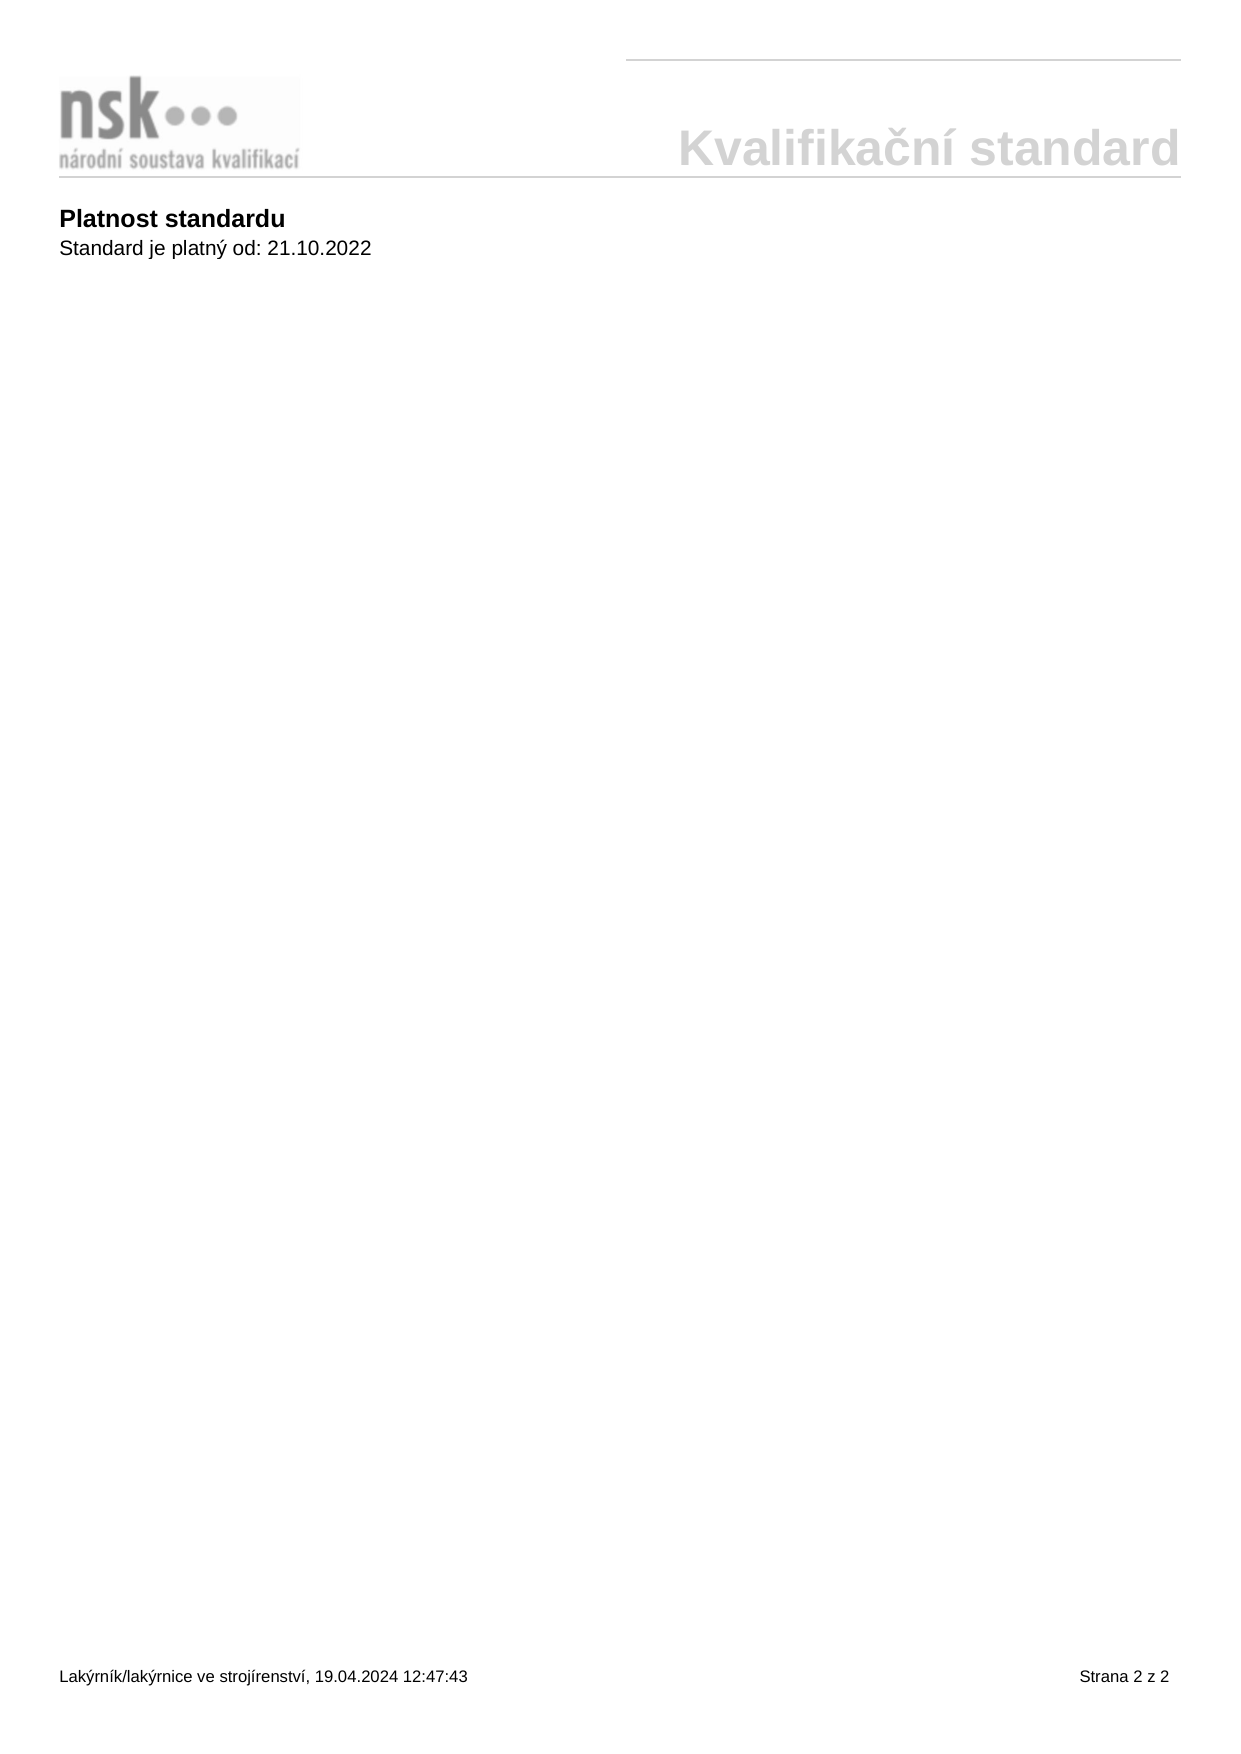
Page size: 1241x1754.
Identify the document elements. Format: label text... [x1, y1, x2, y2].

table_cell [620, 1409, 626, 1658]
table_cell [1093, 859, 1169, 1159]
table_cell [1093, 1409, 1169, 1658]
table_cell [484, 559, 620, 859]
table_cell [1093, 194, 1169, 200]
table_cell Lakýrník/lakýrnice ve strojírenství, 19.04.2024 12:47:43 [59, 1658, 862, 1694]
table_cell [1169, 194, 1181, 200]
table_cell [484, 1409, 620, 1658]
table_cell [620, 859, 626, 1159]
table_cell [626, 859, 862, 1159]
table_cell [1169, 1159, 1181, 1409]
table_cell Strana 2 z 2 [862, 1658, 1169, 1694]
table_cell [1093, 559, 1169, 859]
table_cell [484, 171, 620, 176]
table_cell [59, 178, 1181, 194]
table_cell [1093, 1159, 1169, 1409]
table_cell Platnost standardu [59, 200, 1181, 236]
table_cell [862, 859, 1093, 1159]
table_cell [620, 259, 626, 559]
table_cell [484, 194, 620, 200]
table_cell [620, 1159, 626, 1409]
table_cell [59, 859, 483, 1159]
table_cell [626, 259, 862, 559]
table_cell [1169, 559, 1181, 859]
table_cell [862, 259, 1093, 559]
table_cell [484, 1159, 620, 1409]
table_cell [1093, 259, 1169, 559]
table_cell [59, 1159, 483, 1409]
table_cell [621, 59, 626, 170]
table_cell [862, 559, 1093, 859]
table_cell [1169, 1658, 1181, 1694]
table_cell [59, 559, 483, 859]
table_cell [862, 194, 1093, 200]
table_cell [620, 559, 626, 859]
table_cell [59, 194, 483, 200]
table_cell [59, 1409, 483, 1658]
table_cell [1169, 259, 1181, 559]
table_cell [626, 1409, 862, 1658]
table_cell [862, 1159, 1093, 1409]
table_cell [626, 559, 862, 859]
table_cell Standard je platný od: 21.10.2022 [59, 236, 1181, 259]
table_cell [626, 194, 862, 200]
table_cell Kvalifikační standard [626, 61, 1181, 176]
table_cell [1169, 1409, 1181, 1658]
table_cell [484, 859, 620, 1159]
table_cell [1169, 859, 1181, 1159]
picture [58, 59, 621, 171]
table_cell [59, 259, 483, 559]
table_cell [59, 171, 483, 176]
table_cell [484, 259, 620, 559]
table_cell [862, 1409, 1093, 1658]
table_cell [626, 1159, 862, 1409]
